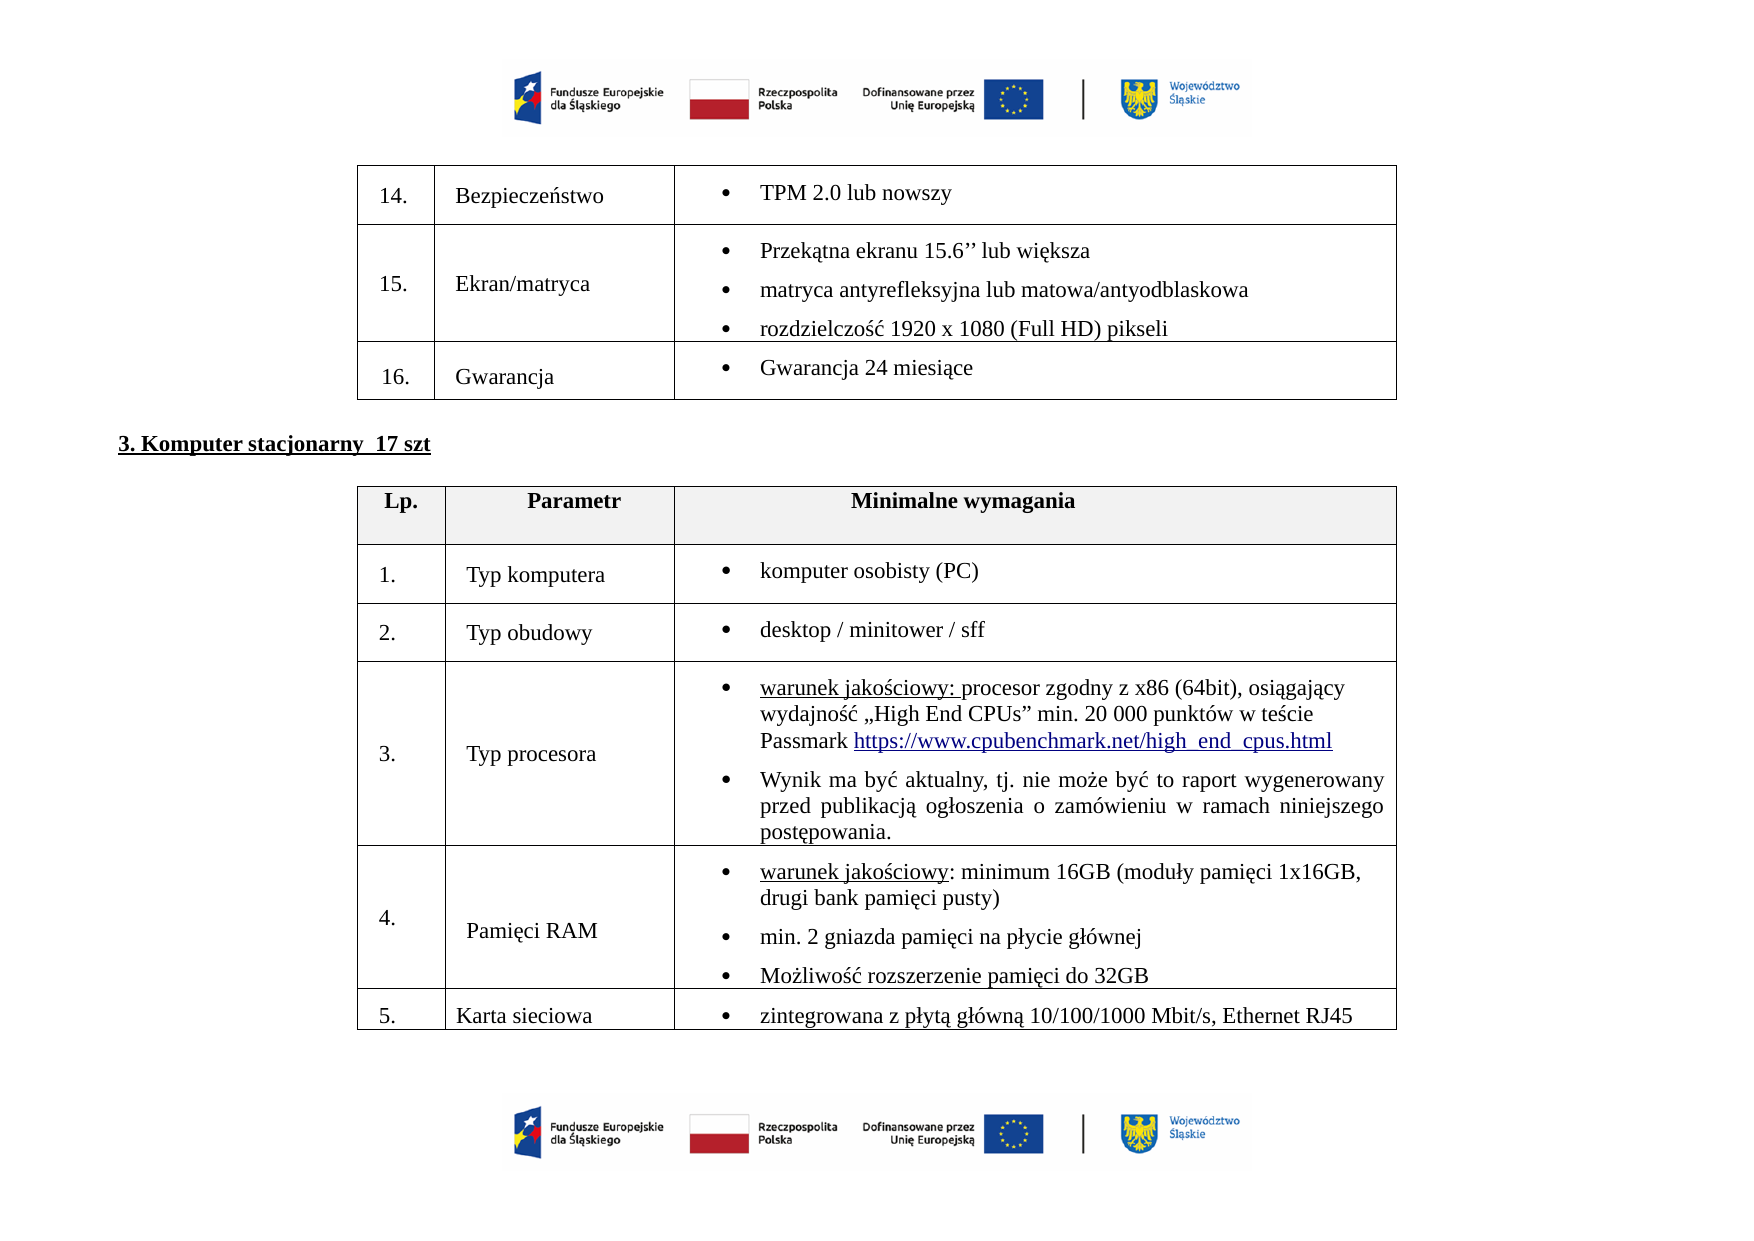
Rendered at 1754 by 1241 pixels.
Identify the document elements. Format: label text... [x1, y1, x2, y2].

table_cell 4. [358, 846, 445, 988]
table_cell 5. [358, 989, 445, 1029]
picture [502, 59, 1252, 137]
table_cell Typ obudowy [446, 604, 674, 661]
table_cell 15. [358, 225, 434, 341]
picture [502, 1093, 1252, 1171]
table_cell 14. [358, 166, 434, 224]
table_cell Przekątna ekranu 15.6’’ lub większa matryca antyrefleksyjna lub matowa/antyodblaskowa rozdzielczość 1920 x 1080 (Full HD) pikseli [675, 225, 1396, 341]
table_cell TPM 2.0 lub nowszy [675, 166, 1396, 224]
table_cell Typ komputera [446, 545, 674, 602]
table_cell komputer osobisty (PC) [675, 545, 1396, 602]
table_cell Karta sieciowa [446, 989, 674, 1029]
table_cell Bezpieczeństwo [435, 166, 674, 224]
table_cell 1. [358, 545, 445, 602]
table_cell 3. [358, 662, 445, 845]
table_header Lp. [358, 487, 445, 544]
table_header Minimalne wymagania [675, 487, 1396, 544]
text 3. Komputer stacjonarny 17 szt [118, 431, 1636, 457]
table_cell 16. [358, 342, 434, 399]
table_cell Typ procesora [446, 662, 674, 845]
table_cell warunek jakościowy: minimum 16GB (moduły pamięci 1x16GB, drugi bank pamięci pusty) min. 2 gniazda pamięci na płycie głównej Możliwość rozszerzenie pamięci do 32GB [675, 846, 1396, 988]
table_cell Ekran/matryca [435, 225, 674, 341]
table_cell Gwarancja 24 miesiące [675, 342, 1396, 399]
table_cell Gwarancja [435, 342, 674, 399]
table_cell Pamięci RAM [446, 846, 674, 988]
table_header Parametr [446, 487, 674, 544]
table_cell desktop / minitower / sff [675, 604, 1396, 661]
table_cell zintegrowana z płytą główną 10/100/1000 Mbit/s, Ethernet RJ45 [675, 989, 1396, 1029]
table_cell 2. [358, 604, 445, 661]
table_cell warunek jakościowy: procesor zgodny z x86 (64bit), osiągający wydajność „High End CPUs” min. 20 000 punktów w teście Passmark https://www.cpubenchmark.net/high_end_cpus.html Wynik ma być aktualny, tj. nie może być to raport wygenerowany przed publikacją ogłoszenia o zamówieniu w ramach niniejszego postępowania. [675, 662, 1396, 845]
